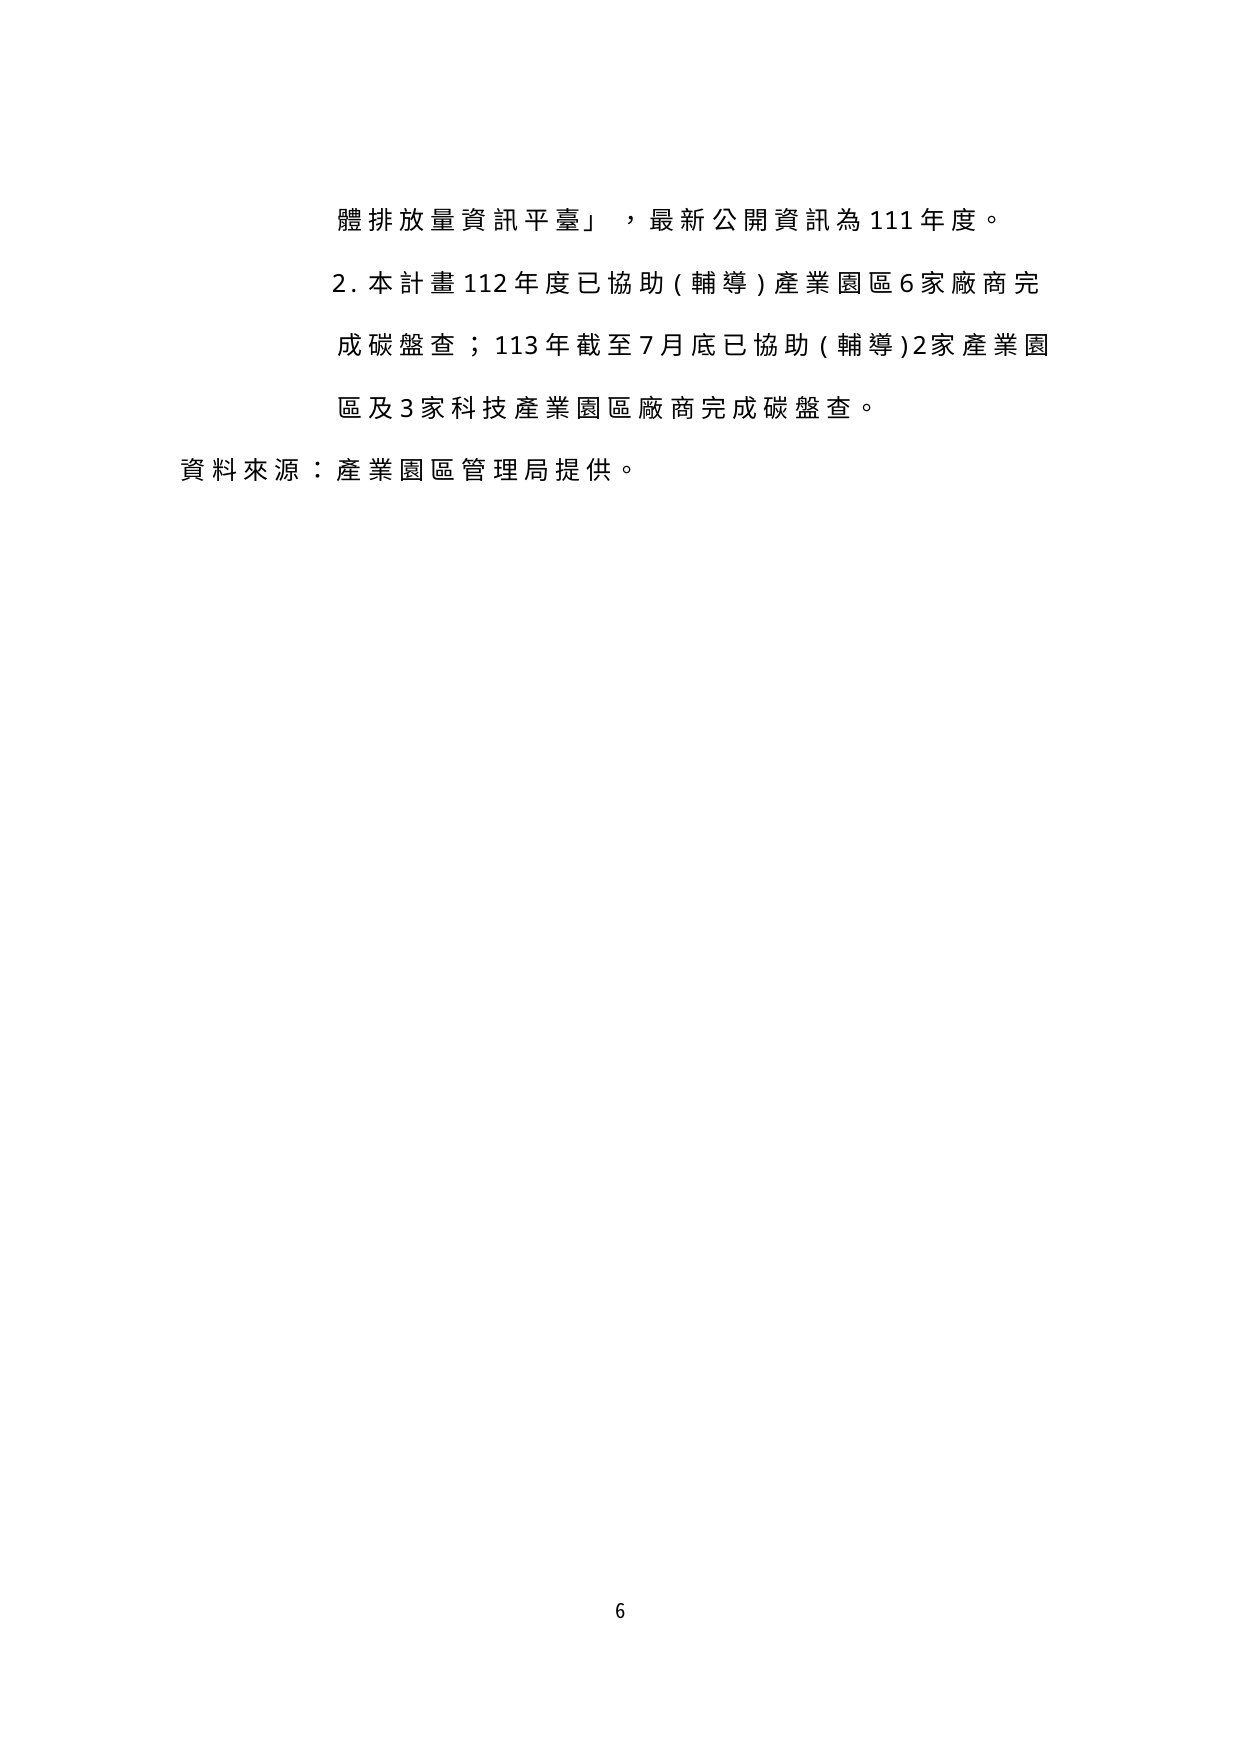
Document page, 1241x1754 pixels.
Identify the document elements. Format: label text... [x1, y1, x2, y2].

text 資料來源：產業園區管理局提供。 [177, 427, 1063, 490]
text 體排放量資訊平臺」，最新公開資訊為111年度。 [177, 177, 1063, 240]
text 2.本計畫112年度已協助(輔導)產業園區6家廠商完成碳盤查；113年截至7月底已協助(輔導)2家產業園區及3家科技產業園區廠商完成碳盤查。 [177, 240, 1063, 427]
